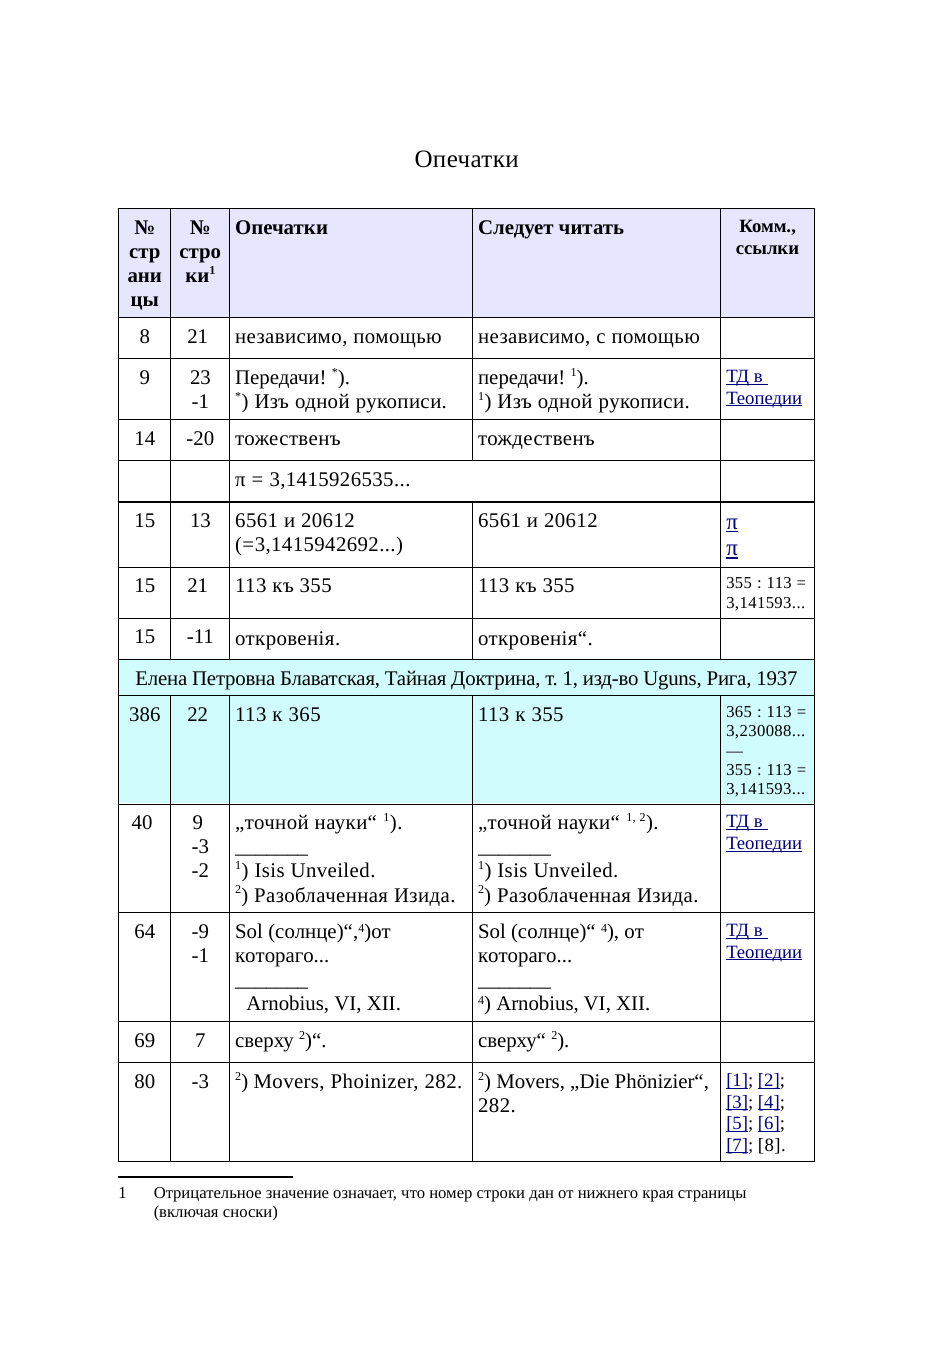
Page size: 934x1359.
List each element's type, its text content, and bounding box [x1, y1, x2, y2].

table_cell Sol (солнце)“ 4), от котораго... _______ 4) Arnobius, VI, XII. [473, 913, 720, 1021]
table_cell 23 -1 [171, 359, 229, 419]
table_cell 22 [171, 696, 229, 803]
table_cell 113 к 365 [230, 696, 472, 803]
table_cell [721, 1022, 814, 1062]
table_cell ТД в Теопедии [721, 805, 814, 912]
table_header № страницы [119, 209, 170, 317]
table_cell 8 [119, 318, 170, 358]
table_cell Передачи! *). *) Изъ одной рукописи. [230, 359, 472, 419]
table_cell 15 [119, 619, 170, 659]
table_cell [119, 461, 170, 501]
table_cell „точной науки“ 1, 2). _______ 1) Isis Unveiled. 2) Разоблаченная Изида. [473, 805, 720, 912]
table_cell [721, 619, 814, 659]
table_header Следует читать [473, 209, 720, 317]
table_cell 6561 и 20612 [473, 503, 720, 567]
table_cell независимо, помощью [230, 318, 472, 358]
table_cell 9 [119, 359, 170, 419]
table_header № строки [171, 209, 229, 317]
table_cell 386 [119, 696, 170, 803]
table_cell ТД в Теопедии [721, 359, 814, 419]
table_cell 21 [171, 568, 229, 617]
table_cell -11 [171, 619, 229, 659]
table_cell 40 [119, 805, 170, 912]
table_cell 15 [119, 503, 170, 567]
table_cell 15 [119, 568, 170, 617]
table_cell -9 -1 [171, 913, 229, 1021]
table_cell [721, 318, 814, 358]
table_cell 113 къ 355 [230, 568, 472, 617]
table_cell 355 : 113 = 3,141593... [721, 568, 814, 617]
table_cell [171, 461, 229, 501]
table_cell 13 [171, 503, 229, 567]
table_cell 2) Movers, „Die Phönizier“, 282. [473, 1063, 720, 1161]
table_cell π = 3,1415926535... [230, 461, 720, 501]
table_cell 7 [171, 1022, 229, 1062]
table_cell 21 [171, 318, 229, 358]
table_cell Sol (солнце)“,4)от котораго... _______ Arnobius, VI, XII. [230, 913, 472, 1021]
table_cell 64 [119, 913, 170, 1021]
table_cell 6561 и 20612 (=3,1415942692...) [230, 503, 472, 567]
table_cell 365 : 113 = 3,230088... — 355 : 113 = 3,141593... [721, 696, 814, 803]
table_cell откровенія“. [473, 619, 720, 659]
table_cell 9 -3 -2 [171, 805, 229, 912]
table_cell откровенія. [230, 619, 472, 659]
table_cell 113 къ 355 [473, 568, 720, 617]
table_cell 80 [119, 1063, 170, 1161]
table_cell [721, 461, 814, 501]
table_cell -20 [171, 420, 229, 460]
table_cell сверху“ 2). [473, 1022, 720, 1062]
table_cell π π [721, 503, 814, 567]
table_cell [1]; [2]; [3]; [4]; [5]; [6]; [7]; [8]. [721, 1063, 814, 1161]
table_cell ТД в Теопедии [721, 913, 814, 1021]
table_cell передачи! 1). 1) Изъ одной рукописи. [473, 359, 720, 419]
table_cell Елена Петровна Блаватская, Тайная Доктрина, т. 1, изд-во Uguns, Рига, 1937 [119, 660, 814, 695]
table_cell независимо, с помощью [473, 318, 720, 358]
table_cell сверху 2)“. [230, 1022, 472, 1062]
table_cell [721, 420, 814, 460]
table_cell 14 [119, 420, 170, 460]
table_cell 69 [119, 1022, 170, 1062]
table_cell -3 [171, 1063, 229, 1161]
table_header Комм., ссылки [721, 209, 814, 317]
table_cell 2) Movers, Phoinizer, 282. [230, 1063, 472, 1161]
table_cell тождественъ [473, 420, 720, 460]
table_cell тожественъ [230, 420, 472, 460]
text Опечатки [118, 148, 815, 172]
table_header Опечатки [230, 209, 472, 317]
table_cell „точной науки“ 1). _______ 1) Isis Unveiled. 2) Разоблаченная Изида. [230, 805, 472, 912]
table_cell 113 к 355 [473, 696, 720, 803]
